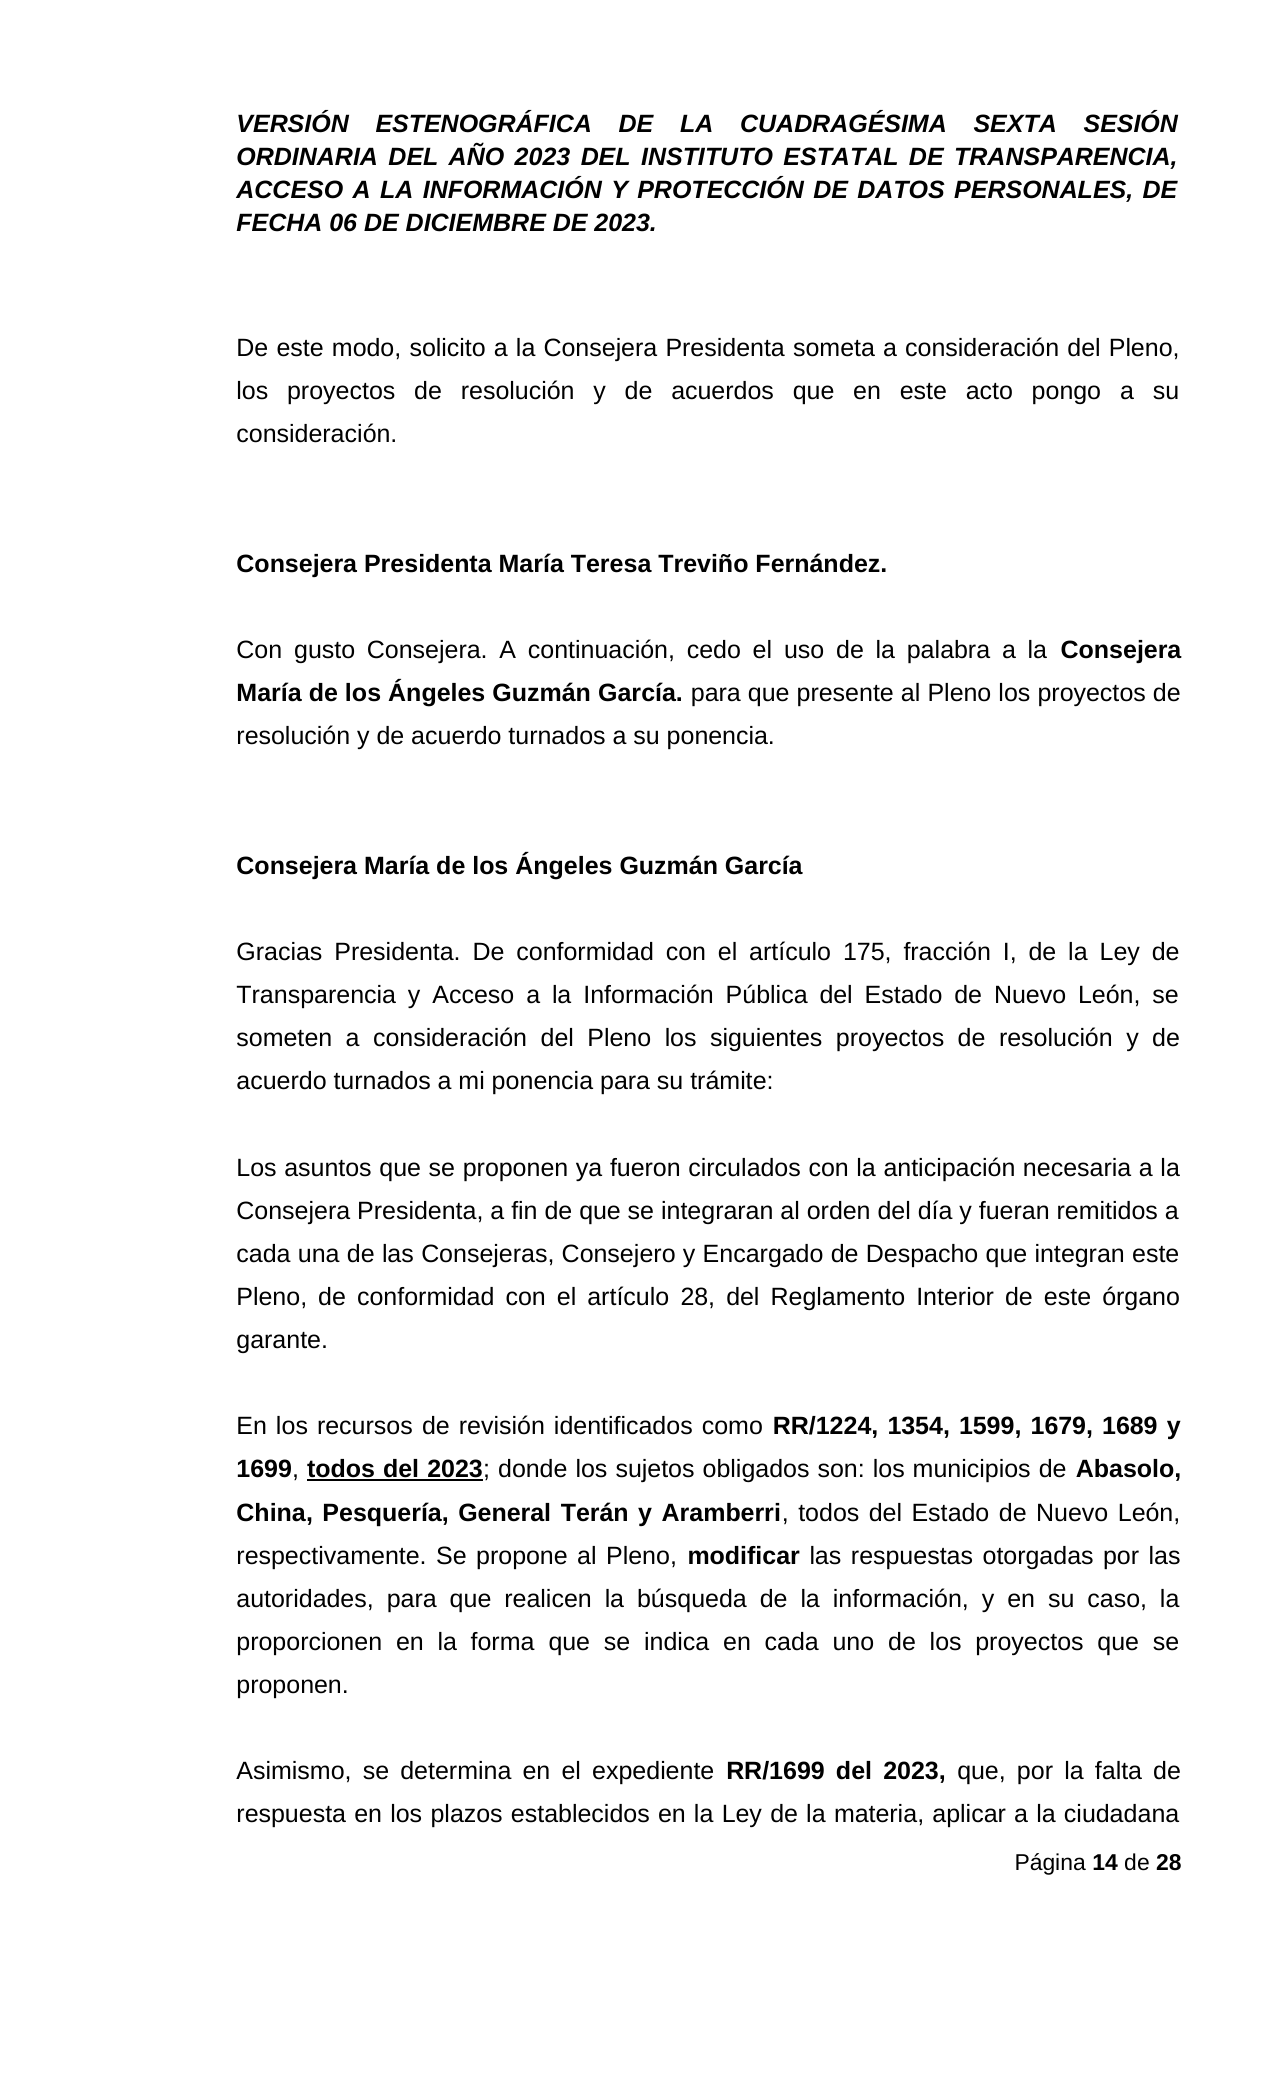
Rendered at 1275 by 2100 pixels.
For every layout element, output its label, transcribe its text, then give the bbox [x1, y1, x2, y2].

text De este modo, solicito a la Consejera Presidenta someta a consideración del Pleno, los proyectos de resolución y de acuerdos que en este acto pongo a su consideración. [236, 333, 1181, 448]
text Consejera Presidenta María Teresa Treviño Fernández. [236, 549, 1181, 578]
text Asimismo, se determina en el expediente RR/1699 del 2023, que, por la falta de respuesta en los plazos establecidos en la Ley de la materia, aplicar a la ciudadana [236, 1756, 1181, 1828]
text Gracias Presidenta. De conformidad con el artículo 175, fracción I, de la Ley de Transparencia y Acceso a la Información Pública del Estado de Nuevo León, se someten a consideración del Pleno los siguientes proyectos de resolución y de acuerdo turnados a mi ponencia para su trámite: [236, 937, 1181, 1095]
text Consejera María de los Ángeles Guzmán García [236, 851, 1181, 879]
text Con gusto Consejera. A continuación, cedo el uso de la palabra a la Consejera María de los Ángeles Guzmán García. para que presente al Pleno los proyectos de resolución y de acuerdo turnados a su ponencia. [236, 635, 1181, 750]
text Los asuntos que se proponen ya fueron circulados con la anticipación necesaria a la Consejera Presidenta, a fin de que se integraran al orden del día y fueran remitidos a cada una de las Consejeras, Consejero y Encargado de Despacho que integran este Pleno, de conformidad con el artículo 28, del Reglamento Interior de este órgano garante. [236, 1153, 1181, 1354]
text En los recursos de revisión identificados como RR/1224, 1354, 1599, 1679, 1689 y 1699, todos del 2023; donde los sujetos obligados son: los municipios de Abasolo, China, Pesquería, General Terán y Aramberri, todos del Estado de Nuevo León, respectivamente. Se propone al Pleno, modificar las respuestas otorgadas por las autoridades, para que realicen la búsqueda de la información, y en su caso, la proporcionen en la forma que se indica en cada uno de los proyectos que se proponen. [236, 1411, 1181, 1699]
